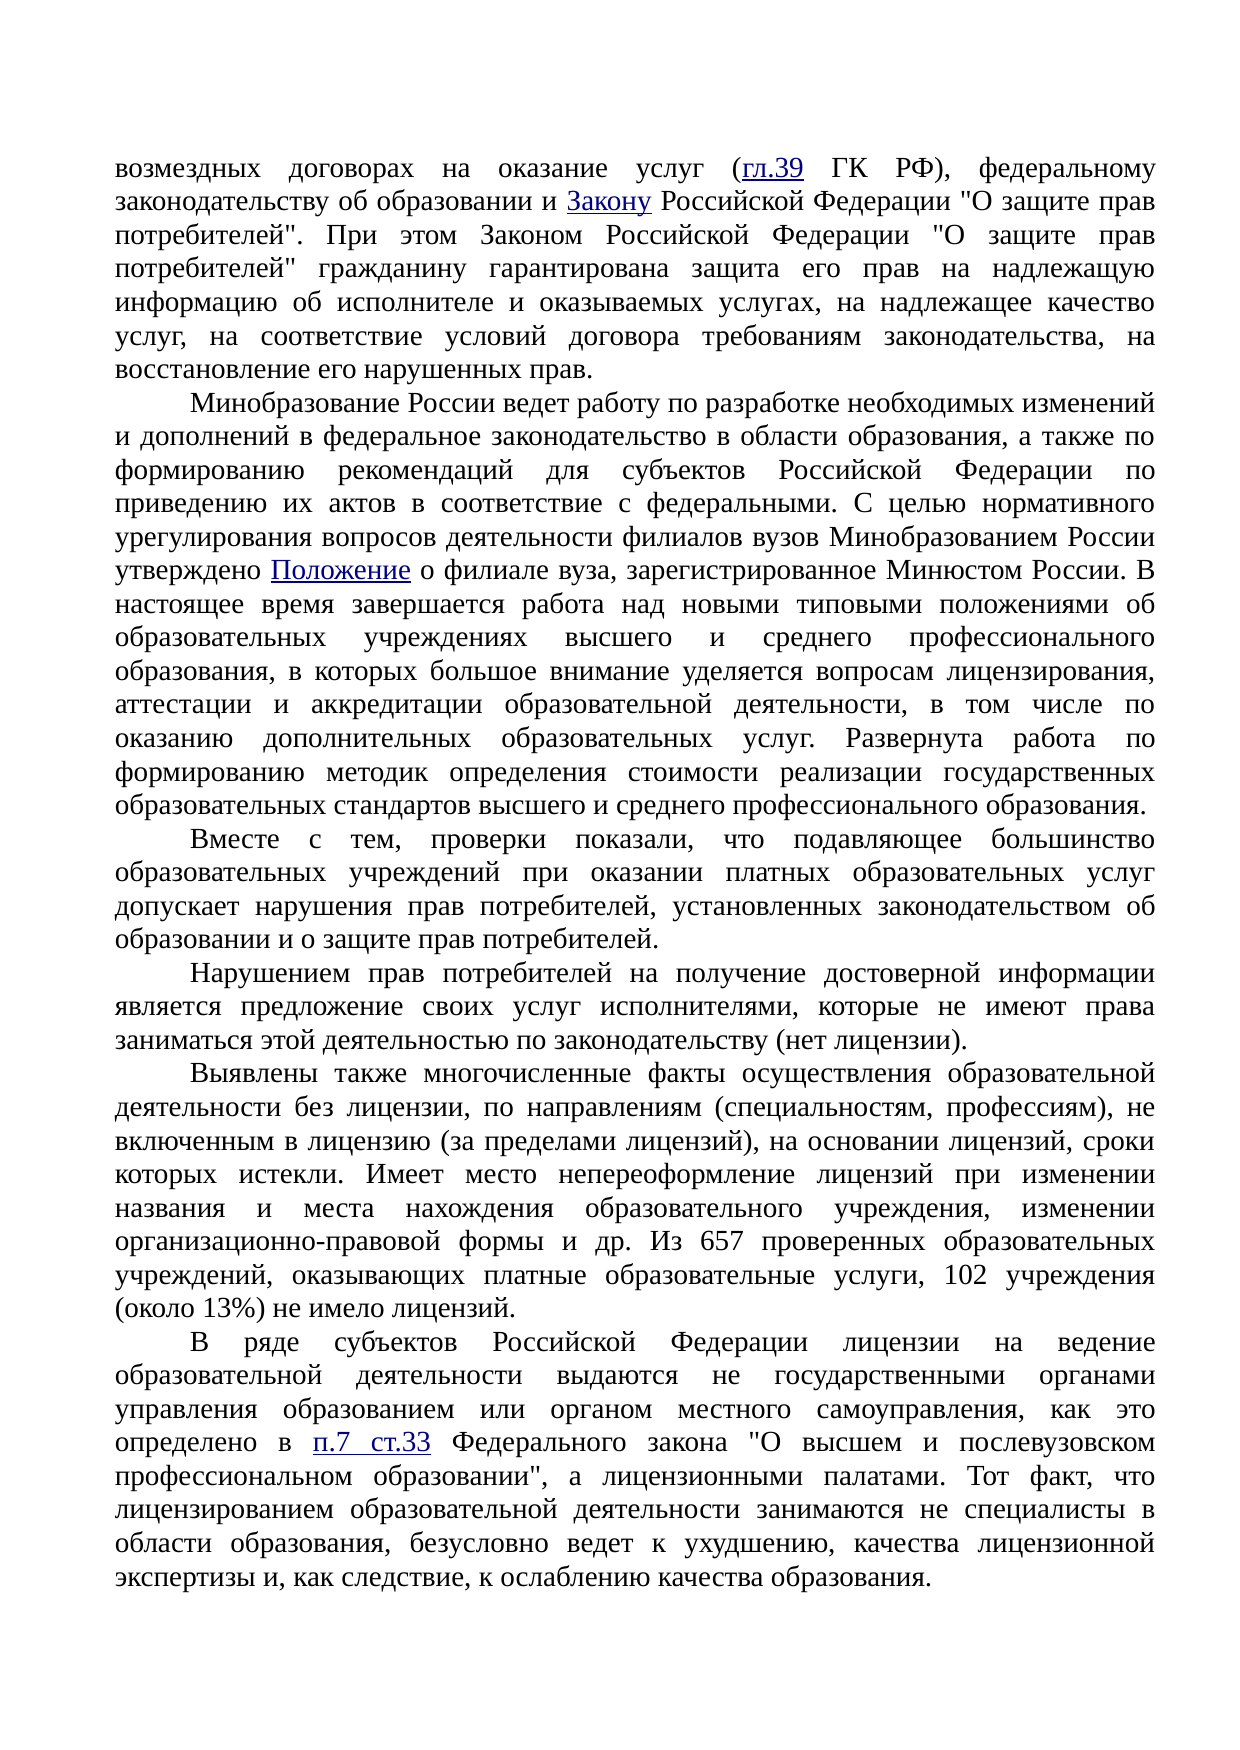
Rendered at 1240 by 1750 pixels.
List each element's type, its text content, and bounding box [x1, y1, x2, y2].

text Выявлены также многочисленные факты осуществления образовательной деятельности без лицензии, по направлениям (специальностям, профессиям), не включенным в лицензию (за пределами лицензий), на основании лицензий, сроки которых истекли. Имеет место непереоформление лицензий при изменении названия и места нахождения образовательного учреждения, изменении организационно-правовой формы и др. Из 657 проверенных образовательных учреждений, оказывающих платные образовательные услуги, 102 учреждения (около 13%) не имело лицензий. [114, 1056, 1156, 1324]
text В ряде субъектов Российской Федерации лицензии на ведение образовательной деятельности выдаются не государственными органами управления образованием или органом местного самоуправления, как это определено в п.7 ст.33 Федерального закона "О высшем и послевузовском профессиональном образовании", а лицензионными палатами. Тот факт, что лицензированием образовательной деятельности занимаются не специалисты в области образования, безусловно ведет к ухудшению, качества лицензионной экспертизы и, как следствие, к ослаблению качества образования. [114, 1324, 1156, 1592]
text Минобразование России ведет работу по разработке необходимых изменений и дополнений в федеральное законодательство в области образования, а также по формированию рекомендаций для субъектов Российской Федерации по приведению их актов в соответствие с федеральными. С целью нормативного урегулирования вопросов деятельности филиалов вузов Минобразованием России утверждено Положение о филиале вуза, зарегистрированное Минюстом России. В настоящее время завершается работа над новыми типовыми положениями об образовательных учреждениях высшего и среднего профессионального образования, в которых большое внимание уделяется вопросам лицензирования, аттестации и аккредитации образовательной деятельности, в том числе по оказанию дополнительных образовательных услуг. Развернута работа по формированию методик определения стоимости реализации государственных образовательных стандартов высшего и среднего профессионального образования. [114, 385, 1156, 821]
text Вместе с тем, проверки показали, что подавляющее большинство образовательных учреждений при оказании платных образовательных услуг допускает нарушения прав потребителей, установленных законодательством об образовании и о защите прав потребителей. [114, 821, 1156, 955]
text возмездных договорах на оказание услуг (гл.39 ГК РФ), федеральному законодательству об образовании и Закону Российской Федерации "О защите прав потребителей". При этом Законом Российской Федерации "О защите прав потребителей" гражданину гарантирована защита его прав на надлежащую информацию об исполнителе и оказываемых услугах, на надлежащее качество услуг, на соответствие условий договора требованиям законодательства, на восстановление его нарушенных прав. [114, 150, 1156, 385]
text Нарушением прав потребителей на получение достоверной информации является предложение своих услуг исполнителями, которые не имеют права заниматься этой деятельностью по законодательству (нет лицензии). [114, 955, 1156, 1056]
